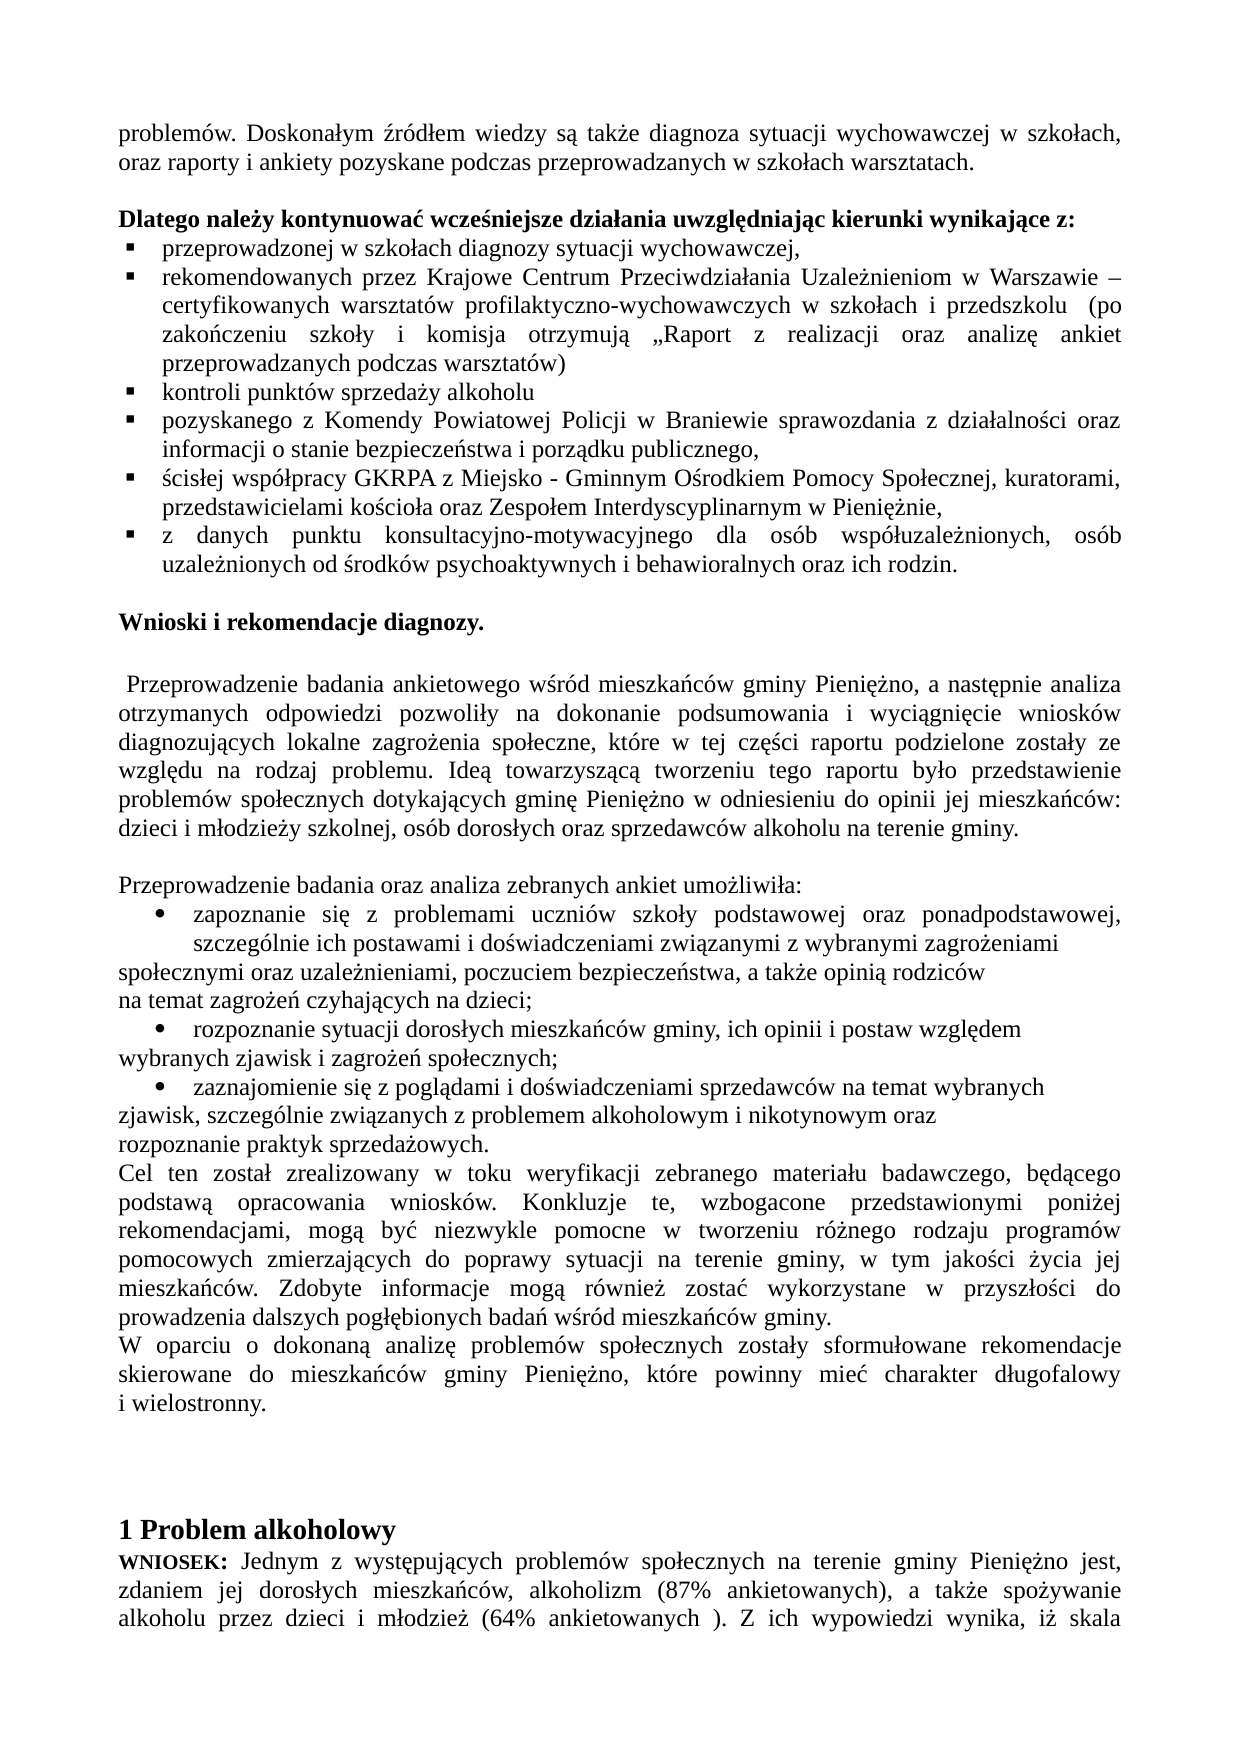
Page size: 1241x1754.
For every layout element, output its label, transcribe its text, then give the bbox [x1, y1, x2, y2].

text Cel ten został zrealizowany w toku weryfikacji zebranego materiału badawczego, będącego podstawą opracowania wniosków. Konkluzje te, wzbogacone przedstawionymi poniżej rekomendacjami, mogą być niezwykle pomocne w tworzeniu różnego rodzaju programów pomocowych zmierzających do poprawy sytuacji na terenie gminy, w tym jakości życia jej mieszkańców. Zdobyte informacje mogą również zostać wykorzystane w przyszłości do prowadzenia dalszych pogłębionych badań wśród mieszkańców gminy. [118, 1158, 1122, 1330]
list kontroli punktów sprzedaży alkoholu [124, 377, 1122, 406]
text Przeprowadzenie badania ankietowego wśród mieszkańców gminy Pieniężno, a następnie analiza otrzymanych odpowiedzi pozwoliły na dokonanie podsumowania i wyciągnięcie wniosków diagnozujących lokalne zagrożenia społeczne, które w tej części raportu podzielone zostały ze względu na rodzaj problemu. Ideą towarzyszącą tworzeniu tego raportu było przedstawienie problemów społecznych dotykających gminę Pieniężno w odniesieniu do opinii jej mieszkańców: dzieci i młodzieży szkolnej, osób dorosłych oraz sprzedawców alkoholu na terenie gminy. [118, 669, 1122, 842]
list ścisłej współpracy GKRPA z Miejsko - Gminnym Ośrodkiem Pomocy Społecznej, kuratorami, przedstawicielami kościoła oraz Zespołem Interdyscyplinarnym w Pieniężnie, [124, 463, 1122, 521]
text Wnioski i rekomendacje diagnozy. [118, 607, 1122, 636]
list pozyskanego z Komendy Powiatowej Policji w Braniewie sprawozdania z działalności oraz informacji o stanie bezpieczeństwa i porządku publicznego, [124, 406, 1122, 463]
text 1 Problem alkoholowy [118, 1512, 1122, 1546]
text zjawisk, szczególnie związanych z problemem alkoholowym i nikotynowym oraz [118, 1100, 1122, 1129]
text społecznymi oraz uzależnieniami, poczuciem bezpieczeństwa, a także opinią rodziców [118, 957, 1122, 985]
list zaznajomienie się z poglądami i doświadczeniami sprzedawców na temat wybranych [156, 1072, 1122, 1100]
text W oparciu o dokonaną analizę problemów społecznych zostały sformułowane rekomendacje skierowane do mieszkańców gminy Pieniężno, które powinny mieć charakter długofalowy i wielostronny. [118, 1330, 1122, 1417]
text rozpoznanie praktyk sprzedażowych. [118, 1129, 1122, 1158]
text problemów. Doskonałym źródłem wiedzy są także diagnoza sytuacji wychowawczej w szkołach, oraz raporty i ankiety pozyskane podczas przeprowadzanych w szkołach warsztatach. [118, 118, 1122, 176]
text wybranych zjawisk i zagrożeń społecznych; [118, 1043, 1122, 1072]
text na temat zagrożeń czyhających na dzieci; [118, 985, 1122, 1014]
list zapoznanie się z problemami uczniów szkoły podstawowej oraz ponadpodstawowej, szczególnie ich postawami i doświadczeniami związanymi z wybranymi zagrożeniami [156, 899, 1122, 957]
text Dlatego należy kontynuować wcześniejsze działania uwzględniając kierunki wynikające z: [118, 204, 1122, 233]
list przeprowadzonej w szkołach diagnozy sytuacji wychowawczej, [124, 233, 1122, 262]
text Przeprowadzenie badania oraz analiza zebranych ankiet umożliwiła: [118, 870, 1122, 899]
list rekomendowanych przez Krajowe Centrum Przeciwdziałania Uzależnieniom w Warszawie – certyfikowanych warsztatów profilaktyczno-wychowawczych w szkołach i przedszkolu (po zakończeniu szkoły i komisja otrzymują „Raport z realizacji oraz analizę ankiet przeprowadzanych podczas warsztatów) [124, 262, 1122, 377]
text WNIOSEK: Jednym z występujących problemów społecznych na terenie gminy Pieniężno jest, zdaniem jej dorosłych mieszkańców, alkoholizm (87% ankietowanych), a także spożywanie alkoholu przez dzieci i młodzież (64% ankietowanych ). Z ich wypowiedzi wynika, iż skala [118, 1546, 1122, 1632]
list z danych punktu konsultacyjno-motywacyjnego dla osób współuzależnionych, osób uzależnionych od środków psychoaktywnych i behawioralnych oraz ich rodzin. [124, 521, 1122, 578]
list rozpoznanie sytuacji dorosłych mieszkańców gminy, ich opinii i postaw względem [156, 1014, 1122, 1043]
